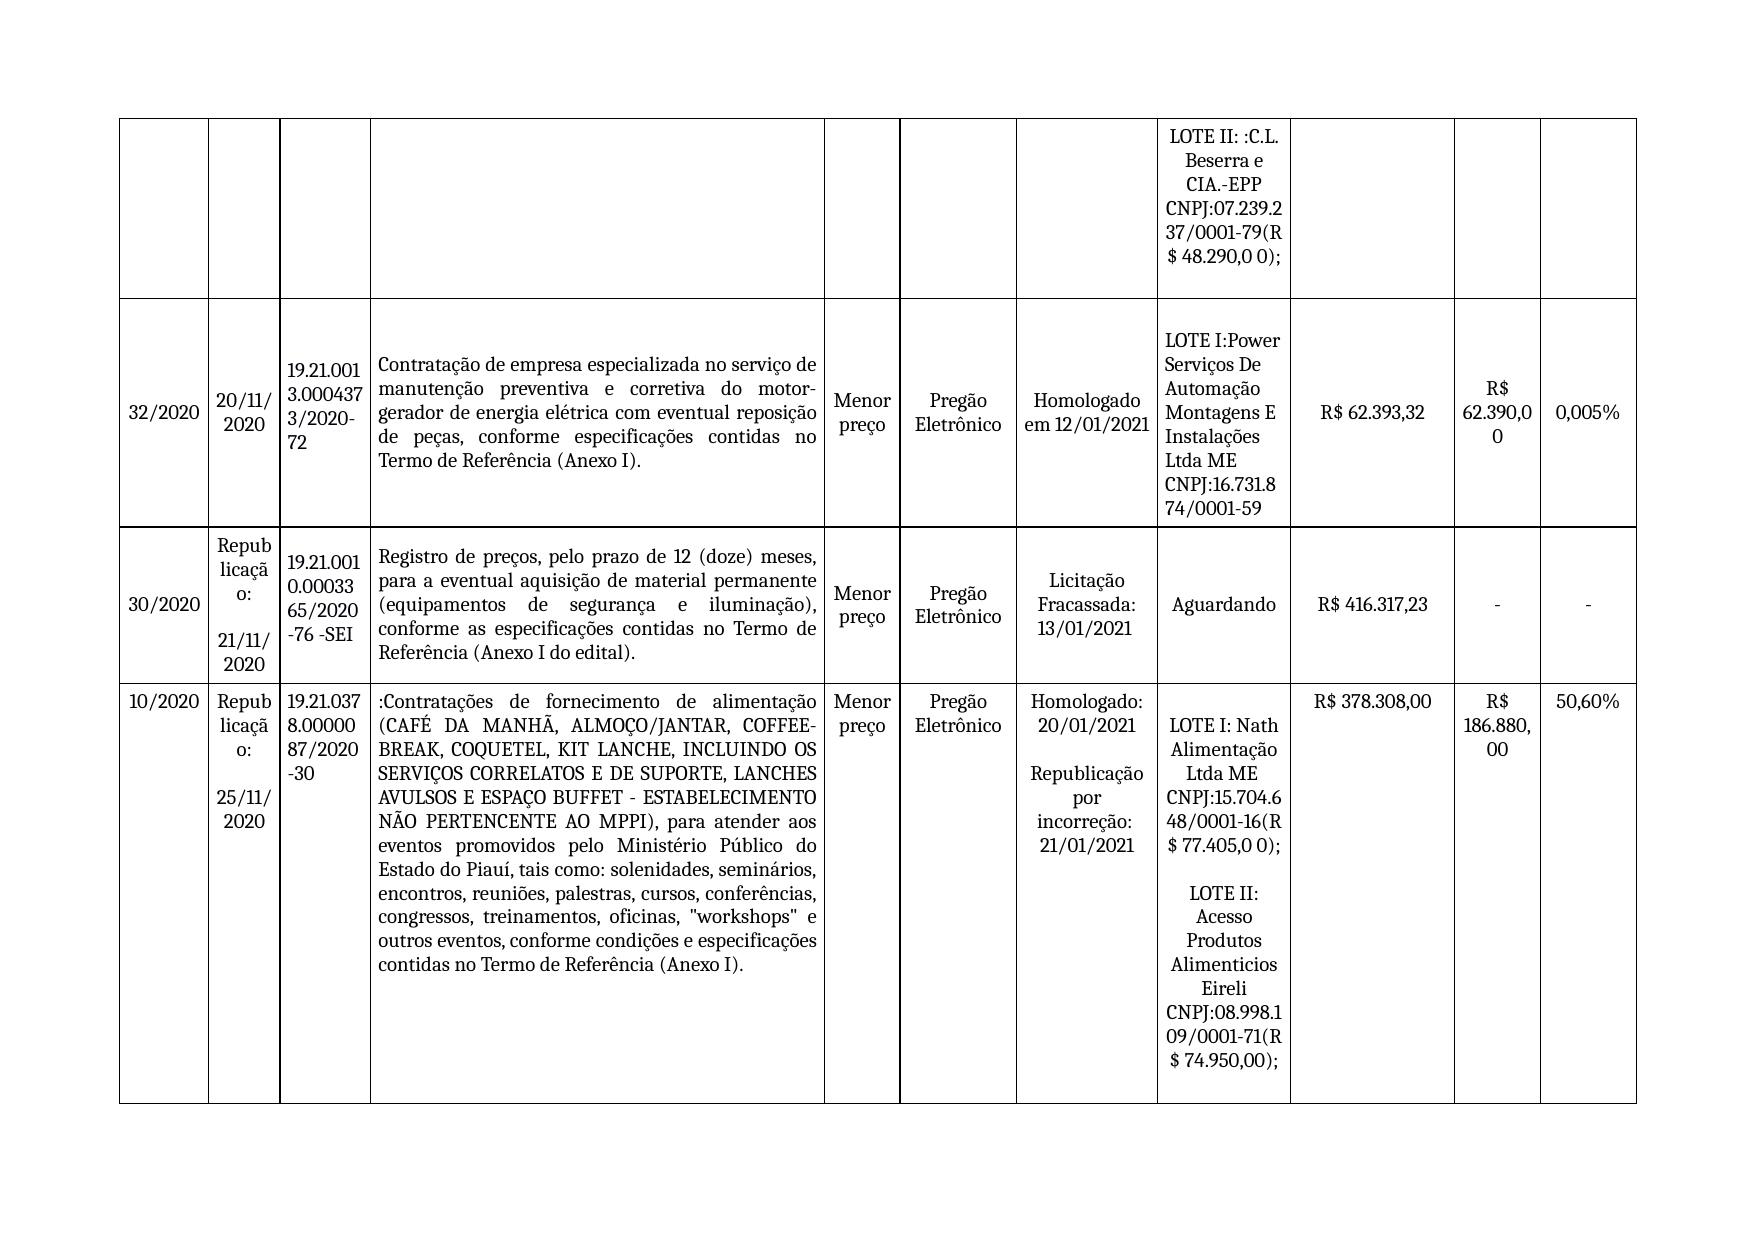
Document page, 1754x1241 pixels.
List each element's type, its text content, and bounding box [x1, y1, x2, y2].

table_cell Pregão Eletrônico [901, 528, 1016, 683]
table_cell Pregão Eletrônico [901, 299, 1016, 526]
table_cell 19.21.0010.0003365/2020-76 -SEI [281, 528, 370, 683]
table_cell [1541, 119, 1636, 298]
table_cell Pregão Eletrônico [901, 684, 1016, 1102]
table_cell R$ 416.317,23 [1291, 528, 1454, 683]
table_cell :Contratações de fornecimento de alimentação (CAFÉ DA MANHÃ, ALMOÇO/JANTAR, COFFEE-BREAK, COQUETEL, KIT LANCHE, INCLUINDO OS SERVIÇOS CORRELATOS E DE SUPORTE, LANCHES AVULSOS E ESPAÇO BUFFET - ESTABELECIMENTO NÃO PERTENCENTE AO MPPI), para atender aos eventos promovidos pelo Ministério Público do Estado do Piauí, tais como: solenidades, seminários, encontros, reuniões, palestras, cursos, conferências, congressos, treinamentos, oficinas, "workshops" e outros eventos, conforme condições e especificações contidas no Termo de Referência (Anexo I). [371, 684, 824, 1102]
table_cell Homologado em 12/01/2021 [1017, 299, 1157, 526]
table_cell 10/2020 [120, 684, 208, 1102]
table_cell [1455, 119, 1540, 298]
table_cell Menor preço [825, 299, 899, 526]
table_cell [209, 119, 279, 298]
table_cell R$ 62.393,32 [1291, 299, 1454, 526]
table_cell 19.21.0013.0004373/2020-72 [281, 299, 370, 526]
table_cell [825, 119, 899, 298]
table_cell Contratação de empresa especializada no serviço de manutenção preventiva e corretiva do motor-gerador de energia elétrica com eventual reposição de peças, conforme especificações contidas no Termo de Referência (Anexo I). [371, 299, 824, 526]
table_cell 19.21.0378.0000087/2020-30 [281, 684, 370, 1102]
table_cell R$ 378.308,00 [1291, 684, 1454, 1102]
table_cell Aguardando [1158, 528, 1290, 683]
table_cell [1017, 119, 1157, 298]
table_cell [901, 119, 1016, 298]
table_cell 20/11/2020 [209, 299, 279, 526]
table_cell Republicação: 25/11/2020 [209, 684, 279, 1102]
table_cell 50,60% [1541, 684, 1636, 1102]
table_cell 32/2020 [120, 299, 208, 526]
table_cell R$ 186.880,00 [1455, 684, 1540, 1102]
table_cell Menor preço [825, 684, 899, 1102]
table_cell Republicação: 21/11/2020 [209, 528, 279, 683]
table_cell R$ 62.390,00 [1455, 299, 1540, 526]
table_cell [371, 119, 824, 298]
table_cell Licitação Fracassada: 13/01/2021 [1017, 528, 1157, 683]
table_cell [120, 119, 208, 298]
table_cell Menor preço [825, 528, 899, 683]
table_cell Registro de preços, pelo prazo de 12 (doze) meses, para a eventual aquisição de material permanente (equipamentos de segurança e iluminação), conforme as especificações contidas no Termo de Referência (Anexo I do edital). [371, 528, 824, 683]
table_cell Homologado: 20/01/2021 Republicação por incorreção: 21/01/2021 [1017, 684, 1157, 1102]
table_cell 30/2020 [120, 528, 208, 683]
table_cell 0,005% [1541, 299, 1636, 526]
table_cell - [1541, 528, 1636, 683]
table_cell [1291, 119, 1454, 298]
table_cell [281, 119, 370, 298]
table_cell LOTE I:Power Serviços De Automação Montagens E Instalações Ltda ME CNPJ:16.731.874/0001-59 [1158, 299, 1290, 526]
table_cell LOTE II: :C.L. Beserra e CIA.-EPP CNPJ:07.239.237/0001-79(R $ 48.290,0 0); [1158, 119, 1290, 298]
table_cell LOTE I: Nath Alimentação Ltda ME CNPJ:15.704.648/0001-16(R $ 77.405,0 0); LOTE II: Acesso Produtos Alimenticios Eireli CNPJ:08.998.109/0001-71(R $ 74.950,00); [1158, 684, 1290, 1102]
table_cell - [1455, 528, 1540, 683]
